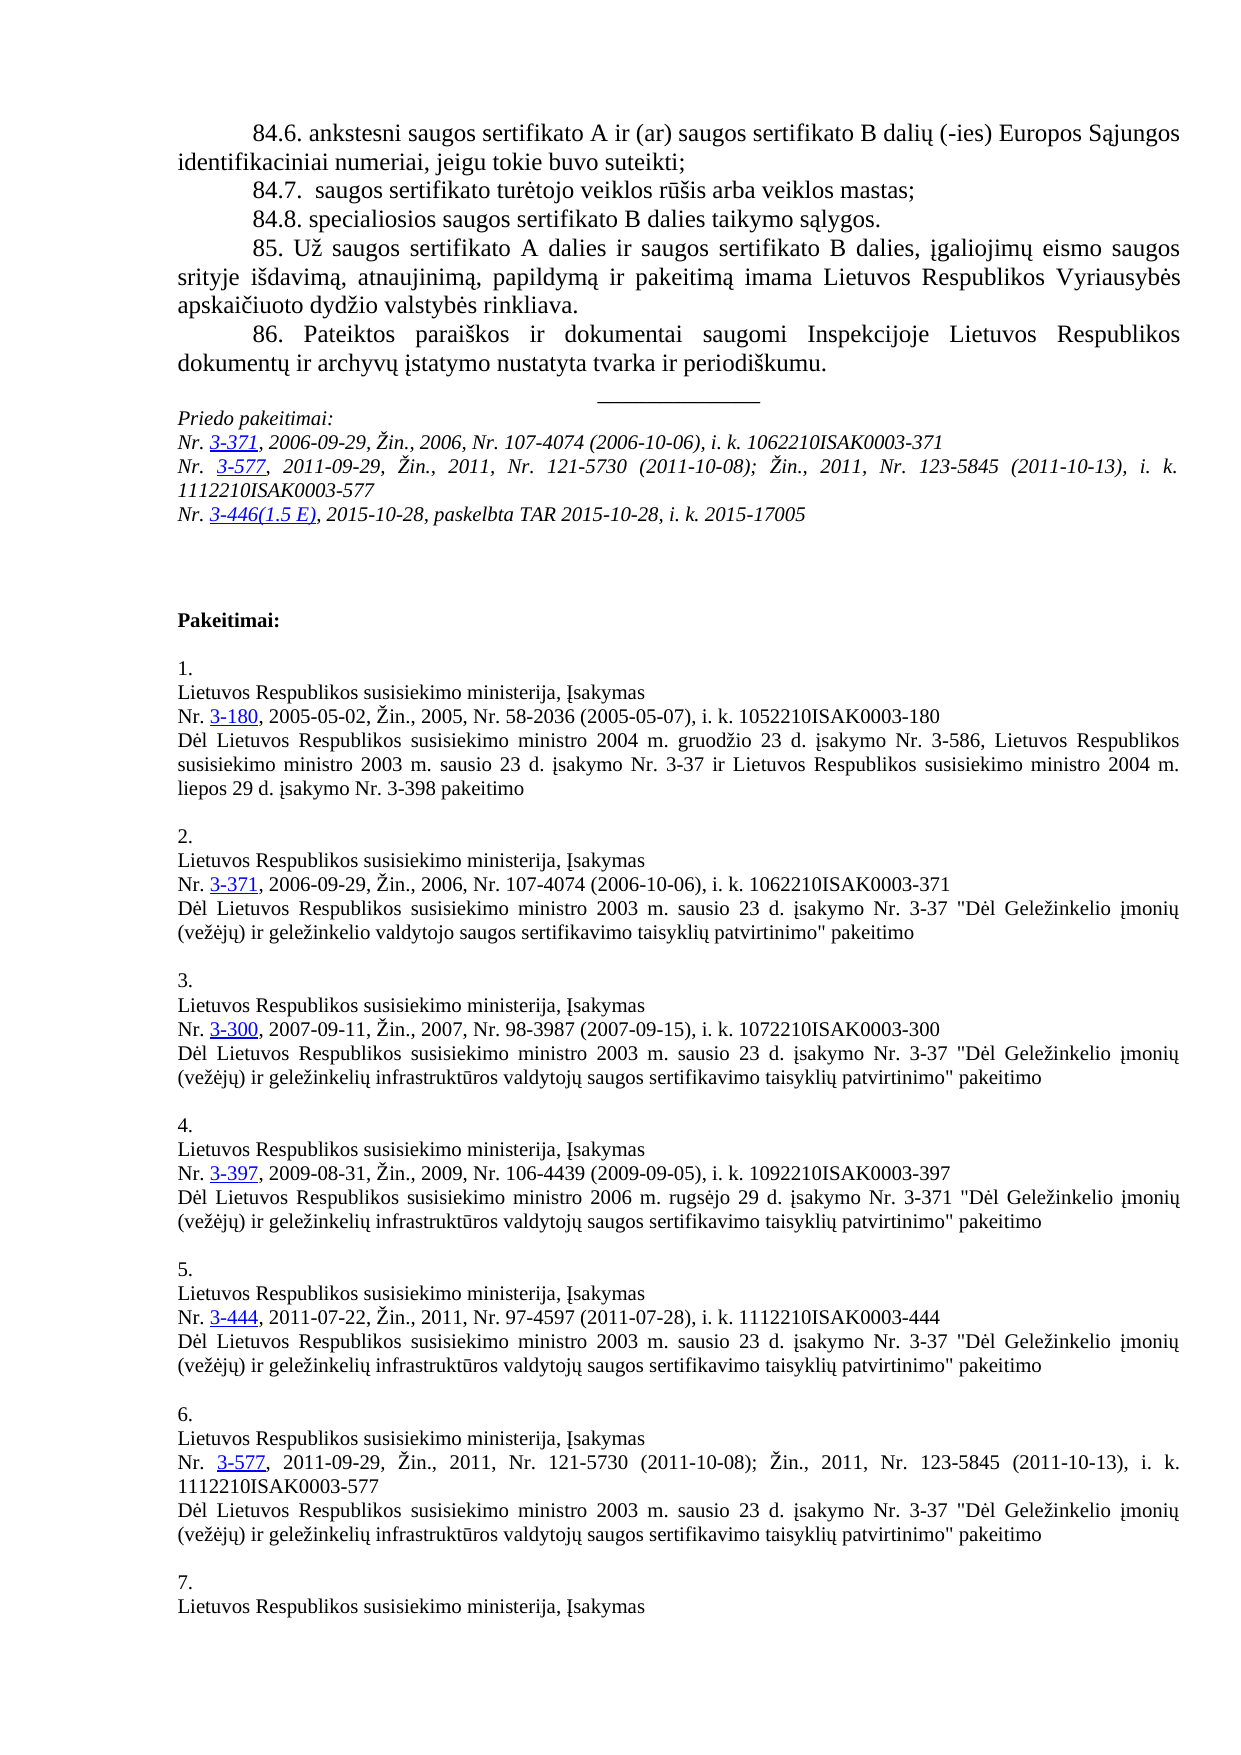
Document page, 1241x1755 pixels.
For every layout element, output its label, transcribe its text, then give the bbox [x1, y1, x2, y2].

text Nr. 3-371, 2006-09-29, Žin., 2006, Nr. 107-4074 (2006-10-06), i. k. 1062210ISAK0003-371 [177, 872, 1181, 896]
text Dėl Lietuvos Respublikos susisiekimo ministro 2004 m. gruodžio 23 d. įsakymo Nr. 3-586, Lietuvos Respublikos susisiekimo ministro 2003 m. sausio 23 d. įsakymo Nr. 3-37 ir Lietuvos Respublikos susisiekimo ministro 2004 m. liepos 29 d. įsakymo Nr. 3-398 pakeitimo [177, 728, 1181, 800]
text Lietuvos Respublikos susisiekimo ministerija, Įsakymas [177, 1281, 1181, 1305]
text Nr. 3-180, 2005-05-02, Žin., 2005, Nr. 58-2036 (2005-05-07), i. k. 1052210ISAK0003-180 [177, 704, 1181, 728]
text Nr. 3-444, 2011-07-22, Žin., 2011, Nr. 97-4597 (2011-07-28), i. k. 1112210ISAK0003-444 [177, 1305, 1181, 1329]
text 3. [177, 968, 1181, 992]
text Nr. 3-577, 2011-09-29, Žin., 2011, Nr. 121-5730 (2011-10-08); Žin., 2011, Nr. 123-5845 (2011-10-13), i. k. 1112210ISAK0003-577 [177, 454, 1181, 502]
text Lietuvos Respublikos susisiekimo ministerija, Įsakymas [177, 848, 1181, 872]
text Priedo pakeitimai: [177, 406, 1181, 430]
text 84.7. saugos sertifikato turėtojo veiklos rūšis arba veiklos mastas; [177, 176, 1181, 204]
text Nr. 3-446(1.5 E), 2015-10-28, paskelbta TAR 2015-10-28, i. k. 2015-17005 [177, 502, 1181, 526]
text 84.8. specialiosios saugos sertifikato B dalies taikymo sąlygos. [177, 204, 1181, 233]
text Dėl Lietuvos Respublikos susisiekimo ministro 2003 m. sausio 23 d. įsakymo Nr. 3-37 "Dėl Geležinkelio įmonių (vežėjų) ir geležinkelio valdytojo saugos sertifikavimo taisyklių patvirtinimo" pakeitimo [177, 896, 1181, 944]
text Pakeitimai: [177, 607, 1181, 632]
text Lietuvos Respublikos susisiekimo ministerija, Įsakymas [177, 680, 1181, 704]
text Nr. 3-397, 2009-08-31, Žin., 2009, Nr. 106-4439 (2009-09-05), i. k. 1092210ISAK0003-397 [177, 1161, 1181, 1185]
text 86. Pateiktos paraiškos ir dokumentai saugomi Inspekcijoje Lietuvos Respublikos dokumentų ir archyvų įstatymo nustatyta tvarka ir periodiškumu. [177, 319, 1181, 377]
text 5. [177, 1257, 1181, 1281]
text Dėl Lietuvos Respublikos susisiekimo ministro 2003 m. sausio 23 d. įsakymo Nr. 3-37 "Dėl Geležinkelio įmonių (vežėjų) ir geležinkelių infrastruktūros valdytojų saugos sertifikavimo taisyklių patvirtinimo" pakeitimo [177, 1041, 1181, 1089]
text Dėl Lietuvos Respublikos susisiekimo ministro 2006 m. rugsėjo 29 d. įsakymo Nr. 3-371 "Dėl Geležinkelio įmonių (vežėjų) ir geležinkelių infrastruktūros valdytojų saugos sertifikavimo taisyklių patvirtinimo" pakeitimo [177, 1185, 1181, 1233]
text 1. [177, 656, 1181, 680]
text Lietuvos Respublikos susisiekimo ministerija, Įsakymas [177, 992, 1181, 1017]
text 6. [177, 1402, 1181, 1426]
text 84.6. ankstesni saugos sertifikato A ir (ar) saugos sertifikato B dalių (-ies) Europos Sąjungos identifikaciniai numeriai, jeigu tokie buvo suteikti; [177, 118, 1181, 176]
text Lietuvos Respublikos susisiekimo ministerija, Įsakymas [177, 1426, 1181, 1450]
text Lietuvos Respublikos susisiekimo ministerija, Įsakymas [177, 1594, 1181, 1618]
text _____________ [443, 377, 915, 406]
text Dėl Lietuvos Respublikos susisiekimo ministro 2003 m. sausio 23 d. įsakymo Nr. 3-37 "Dėl Geležinkelio įmonių (vežėjų) ir geležinkelių infrastruktūros valdytojų saugos sertifikavimo taisyklių patvirtinimo" pakeitimo [177, 1498, 1181, 1546]
text Nr. 3-300, 2007-09-11, Žin., 2007, Nr. 98-3987 (2007-09-15), i. k. 1072210ISAK0003-300 [177, 1017, 1181, 1041]
text 7. [177, 1570, 1181, 1594]
text Nr. 3-577, 2011-09-29, Žin., 2011, Nr. 121-5730 (2011-10-08); Žin., 2011, Nr. 123-5845 (2011-10-13), i. k. 1112210ISAK0003-577 [177, 1450, 1181, 1498]
text 85. Už saugos sertifikato A dalies ir saugos sertifikato B dalies, įgaliojimų eismo saugos srityje išdavimą, atnaujinimą, papildymą ir pakeitimą imama Lietuvos Respublikos Vyriausybės apskaičiuoto dydžio valstybės rinkliava. [177, 233, 1181, 319]
text Dėl Lietuvos Respublikos susisiekimo ministro 2003 m. sausio 23 d. įsakymo Nr. 3-37 "Dėl Geležinkelio įmonių (vežėjų) ir geležinkelių infrastruktūros valdytojų saugos sertifikavimo taisyklių patvirtinimo" pakeitimo [177, 1329, 1181, 1377]
text 2. [177, 824, 1181, 848]
text Lietuvos Respublikos susisiekimo ministerija, Įsakymas [177, 1137, 1181, 1161]
text 4. [177, 1113, 1181, 1137]
text Nr. 3-371, 2006-09-29, Žin., 2006, Nr. 107-4074 (2006-10-06), i. k. 1062210ISAK0003-371 [177, 430, 1181, 454]
